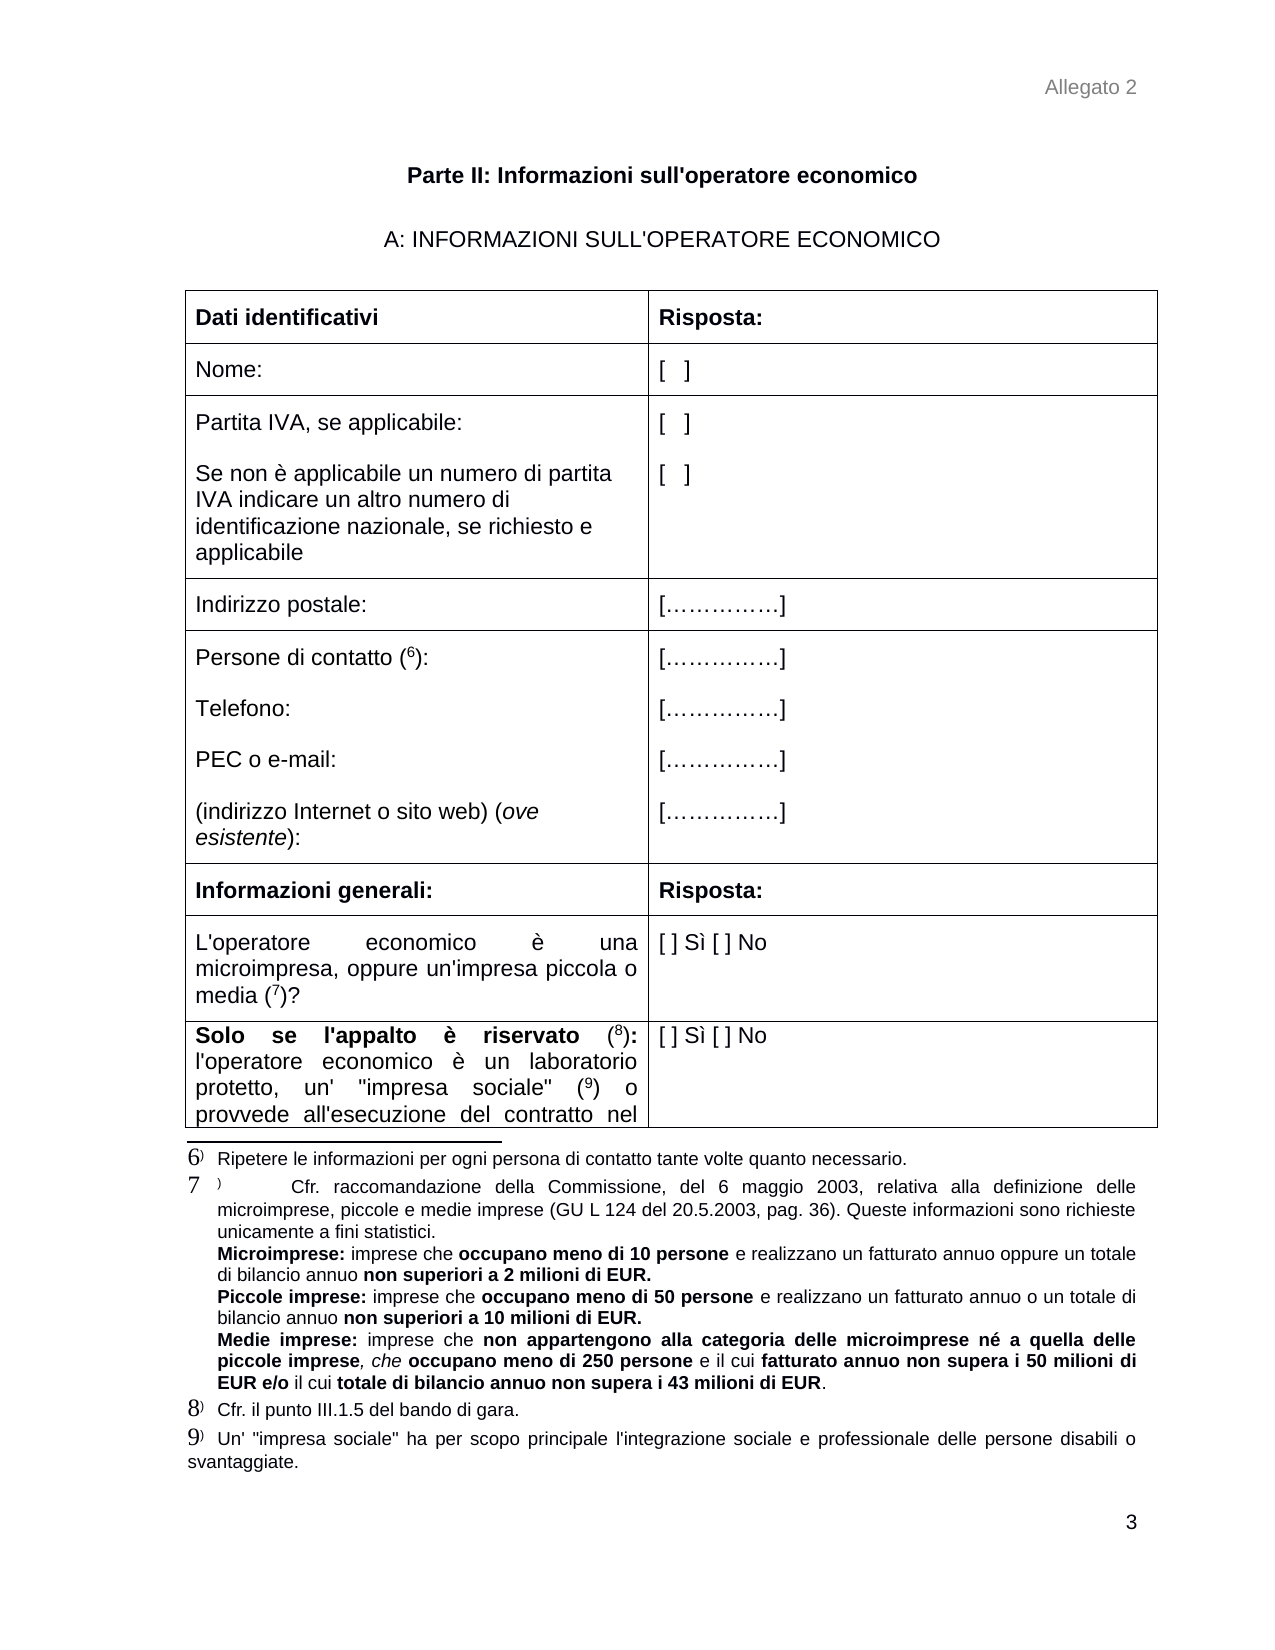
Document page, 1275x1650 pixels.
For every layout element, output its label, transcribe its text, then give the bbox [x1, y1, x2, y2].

table_cell L'operatore economico è una microimpresa, oppure un'impresa piccola o media ()? [186, 916, 648, 1021]
table_header Risposta: [649, 291, 1157, 343]
table_cell [……………] [……………] [……………] [……………] [649, 631, 1157, 863]
table_cell [……………] [649, 579, 1157, 630]
title Parte II: Informazioni sull'operatore economico [187, 162, 1137, 189]
title A: Informazioni sull'operatore economico [187, 226, 1137, 253]
table_cell [ ] Sì [ ] No [649, 1022, 1157, 1127]
table_cell Solo se l'appalto è riservato (): l'operatore economico è un laboratorio protetto, un' "impresa sociale" () o provvede all'esecuzione del contratto nel [186, 1022, 648, 1127]
table_cell Informazioni generali: [186, 864, 648, 915]
table_cell Indirizzo postale: [186, 579, 648, 630]
table_cell Persone di contatto (): Telefono: PEC o e-mail: (indirizzo Internet o sito web) (ove esistente): [186, 631, 648, 863]
table_cell Partita IVA, se applicabile: Se non è applicabile un numero di partita IVA indicare un altro numero di identificazione nazionale, se richiesto e applicabile [186, 396, 648, 578]
table_cell Risposta: [649, 864, 1157, 915]
table_cell [ ] [649, 344, 1157, 395]
table_header Dati identificativi [186, 291, 648, 343]
table_cell [ ] Sì [ ] No [649, 916, 1157, 1021]
table_cell Nome: [186, 344, 648, 395]
table_cell [ ] [ ] [649, 396, 1157, 578]
